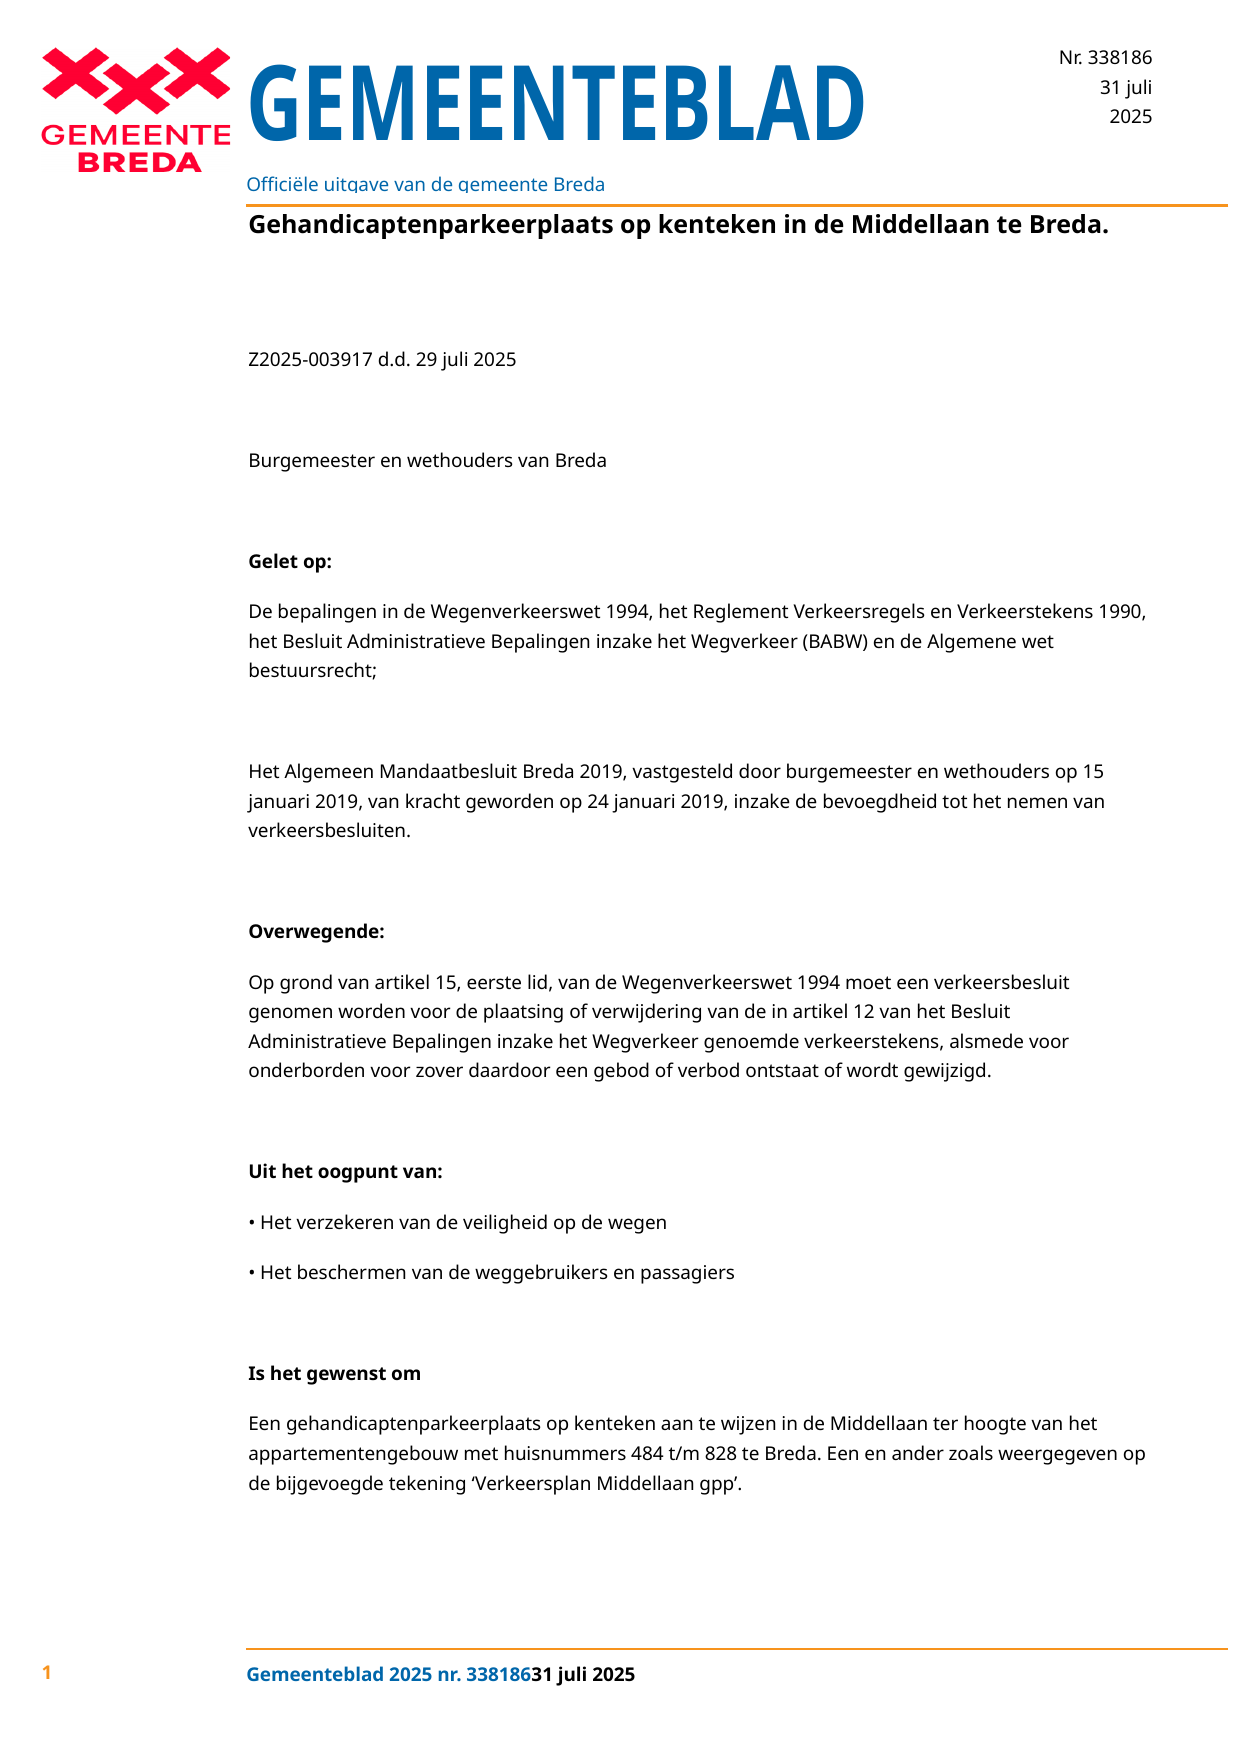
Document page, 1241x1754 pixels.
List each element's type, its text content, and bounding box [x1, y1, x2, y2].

text Gehandicaptenparkeerplaats op kenteken in de Middellaan te Breda. [248, 207, 1152, 241]
text Uit het oogpunt van: [248, 1158, 1152, 1184]
text Het Algemeen Mandaatbesluit Breda 2019, vastgesteld door burgemeester en wethouders op 15 januari 2019, van kracht geworden op 24 januari 2019, inzake de bevoegdheid tot het nemen van verkeersbesluiten. [248, 758, 1152, 843]
text Een gehandicaptenparkeerplaats op kenteken aan te wijzen in de Middellaan ter hoogte van het appartementengebouw met huisnummers 484 t/m 828 te Breda. Een en ander zoals weergegeven op de bijgevoegde tekening ‘Verkeersplan Middellaan gpp’. [248, 1411, 1152, 1496]
text Gelet op: [248, 548, 1152, 574]
text Z2025-003917 d.d. 29 juli 2025 [248, 346, 1152, 372]
text Is het gewenst om [248, 1360, 1152, 1386]
text Burgemeester en wethouders van Breda [248, 447, 1152, 473]
text De bepalingen in de Wegenverkeerswet 1994, het Reglement Verkeersregels en Verkeerstekens 1990, het Besluit Administratieve Bepalingen inzake het Wegverkeer (BABW) en de Algemene wet bestuursrecht; [248, 598, 1152, 683]
picture [41, 47, 231, 172]
text Op grond van artikel 15, eerste lid, van de Wegenverkeerswet 1994 moet een verkeersbesluit genomen worden voor de plaatsing of verwijdering van de in artikel 12 van het Besluit Administratieve Bepalingen inzake het Wegverkeer genoemde verkeerstekens, alsmede voor onderborden voor zover daardoor een gebod of verbod ontstaat of wordt gewijzigd. [248, 969, 1152, 1083]
text • Het verzekeren van de veiligheid op de wegen [248, 1209, 1152, 1235]
text Overwegende: [248, 918, 1152, 944]
text • Het beschermen van de weggebruikers en passagiers [248, 1259, 1152, 1285]
